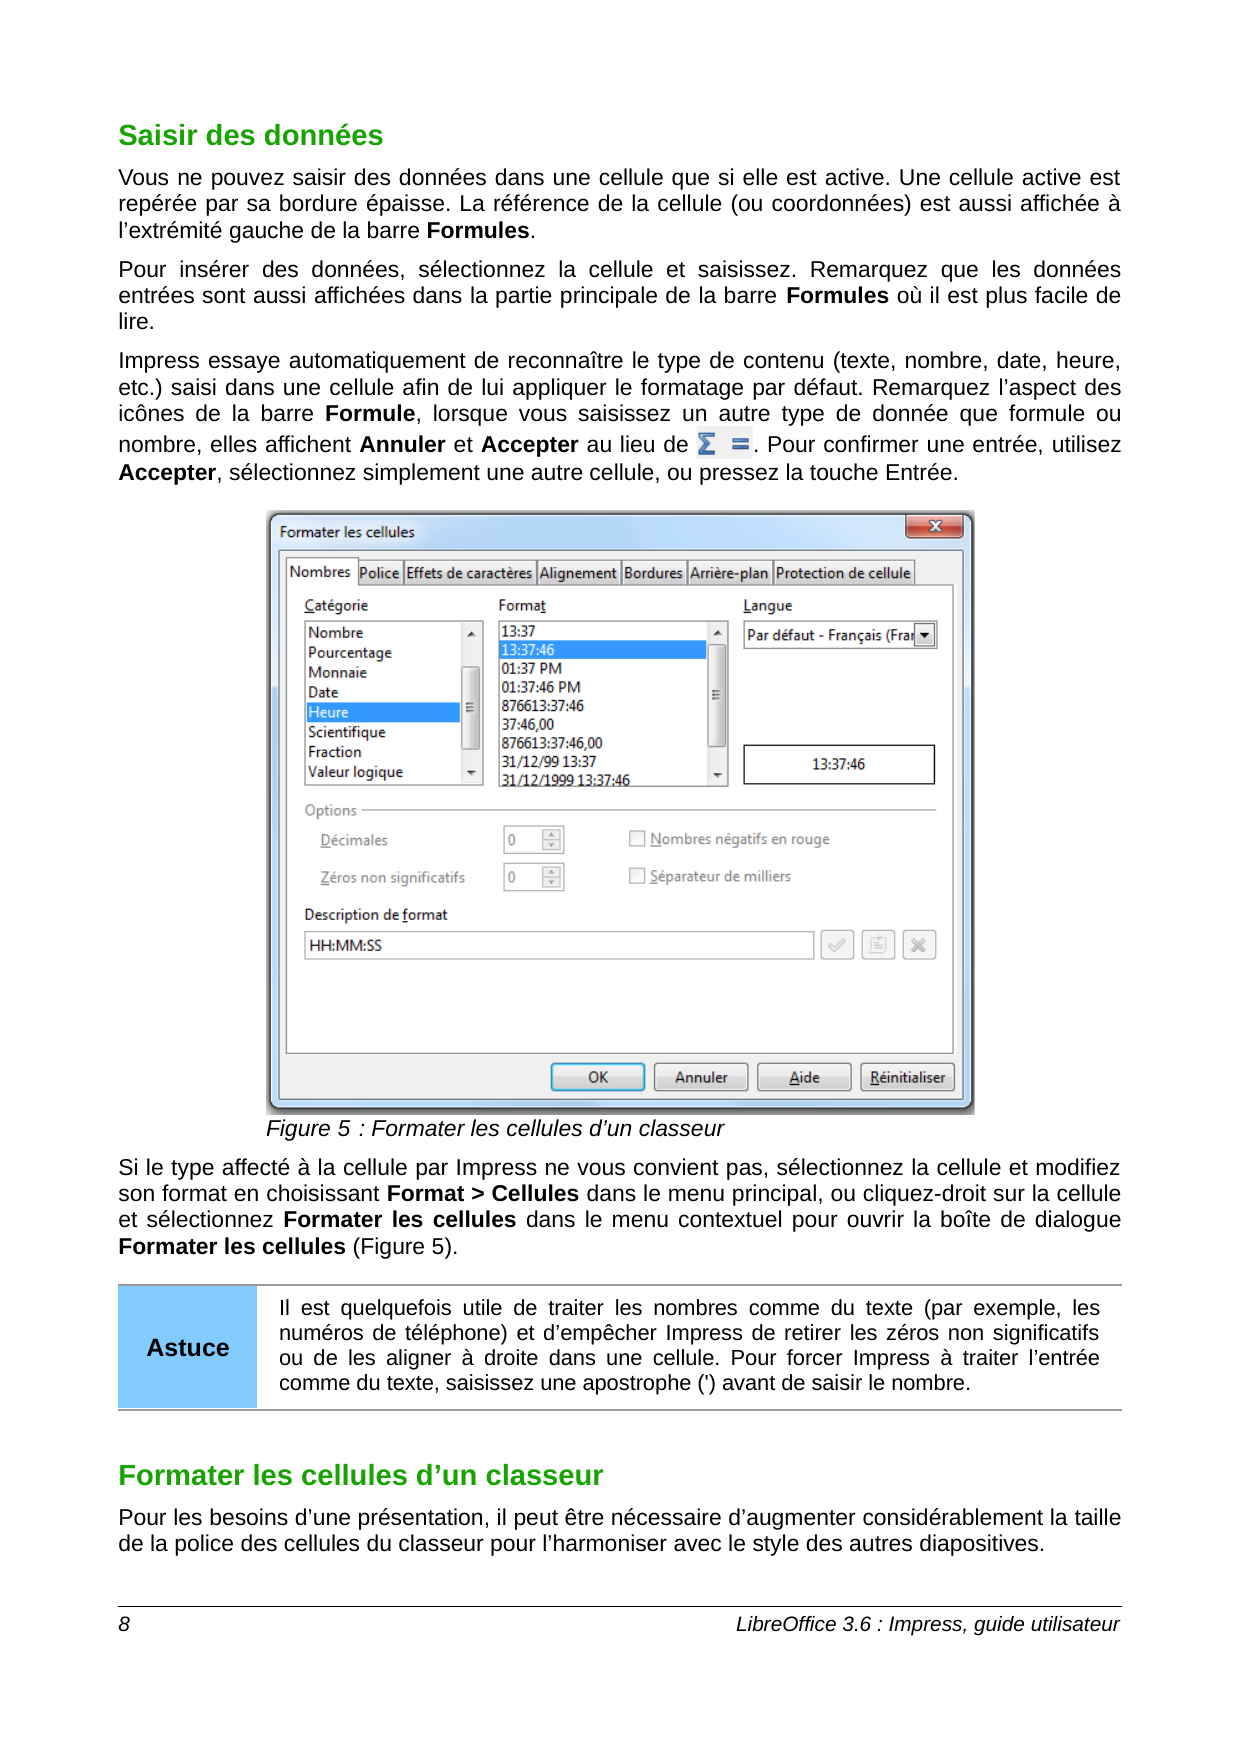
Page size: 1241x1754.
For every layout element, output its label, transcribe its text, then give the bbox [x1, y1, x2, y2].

picture [266, 510, 975, 1115]
table_header Astuce [118, 1286, 257, 1408]
table_header Il est quelquefois utile de traiter les nombres comme du texte (par exemple, les numéros de téléphone) et d’empêcher Impress de retirer les zéros non significatifs ou de les aligner à droite dans une cellule. Pour forcer Impress à traiter l’entrée comme du texte, saisissez une apostrophe (') avant de saisir le nombre. [258, 1286, 1122, 1408]
subtitle Formater les cellules d’un classeur [118, 1458, 1122, 1491]
subtitle Saisir des données [118, 118, 1122, 152]
text Impress essaye automatiquement de reconnaître le type de contenu (texte, nombre, date, heure, etc.) saisi dans une cellule afin de lui appliquer le formatage par défaut. Remarquez l’aspect des icônes de la barre Formule, lorsque vous saisissez un autre type de donnée que formule ou nombre, elles affichent Annuler et Accepter au lieu de . Pour confirmer une entrée, utilisez Accepter, sélectionnez simplement une autre cellule, ou pressez la touche Entrée. [118, 347, 1122, 485]
text Pour les besoins d’une présentation, il peut être nécessaire d’augmenter considérablement la taille de la police des cellules du classeur pour l’harmoniser avec le style des autres diapositives. [118, 1504, 1122, 1556]
text Vous ne pouvez saisir des données dans une cellule que si elle est active. Une cellule active est repérée par sa bordure épaisse. La référence de la cellule (ou coordonnées) est aussi affichée à l’extrémité gauche de la barre Formules. [118, 164, 1122, 243]
picture [696, 426, 753, 459]
text Figure 5 : Formater les cellules d’un classeur [266, 1115, 974, 1141]
text Pour insérer des données, sélectionnez la cellule et saisissez. Remarquez que les données entrées sont aussi affichées dans la partie principale de la barre Formules où il est plus facile de lire. [118, 256, 1122, 335]
text Si le type affecté à la cellule par Impress ne vous convient pas, sélectionnez la cellule et modifiez son format en choisissant Format > Cellules dans le menu principal, ou cliquez-droit sur la cellule et sélectionnez Formater les cellules dans le menu contextuel pour ouvrir la boîte de dialogue Formater les cellules (Figure 5). [118, 1154, 1122, 1259]
